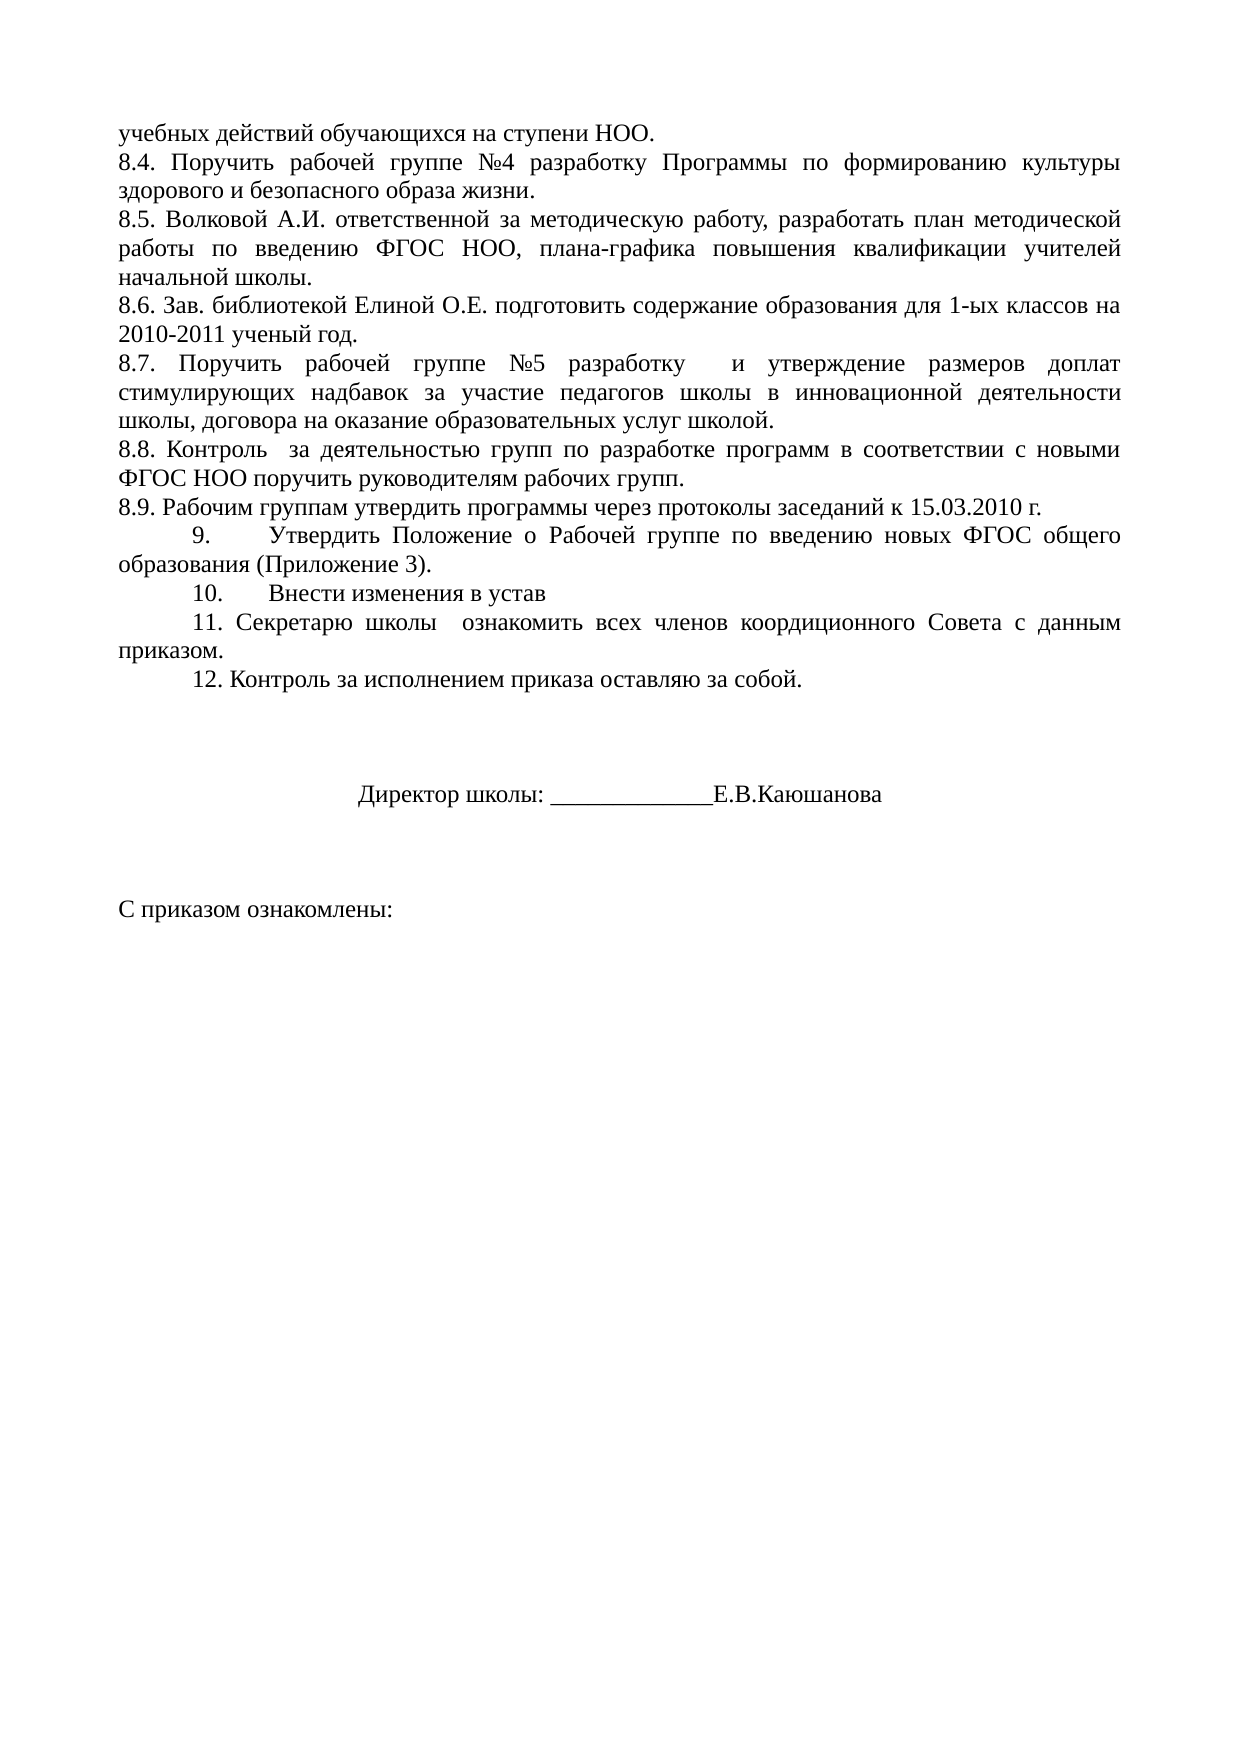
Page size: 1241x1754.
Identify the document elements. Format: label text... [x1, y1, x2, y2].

text 8.8. Контроль за деятельностью групп по разработке программ в соответствии с новыми ФГОС НОО поручить руководителям рабочих групп. [118, 434, 1122, 492]
text 8.9. Рабочим группам утвердить программы через протоколы заседаний к 15.03.2010 г. [118, 492, 1122, 521]
text 8.4. Поручить рабочей группе №4 разработку Программы по формированию культуры здорового и безопасного образа жизни. [118, 147, 1122, 204]
text С приказом ознакомлены: [118, 894, 1122, 923]
text 11. Секретарю школы ознакомить всех членов коордиционного Совета с данным приказом. [118, 607, 1122, 664]
text 12. Контроль за исполнением приказа оставляю за собой. [118, 664, 1122, 693]
text 8.7. Поручить рабочей группе №5 разработку и утверждение размеров доплат стимулирующих надбавок за участие педагогов школы в инновационной деятельности школы, договора на оказание образовательных услуг школой. [118, 348, 1122, 434]
text 8.6. Зав. библиотекой Елиной О.Е. подготовить содержание образования для 1-ых классов на 2010-2011 ученый год. [118, 291, 1122, 348]
text 8.5. Волковой А.И. ответственной за методическую работу, разработать план методической работы по введению ФГОС НОО, плана-графика повышения квалификации учителей начальной школы. [118, 204, 1122, 291]
list Утвердить Положение о Рабочей группе по введению новых ФГОС общего образования (Приложение 3). [118, 521, 1122, 578]
list Внести изменения в устав [118, 578, 1122, 607]
text Директор школы: _____________Е.В.Каюшанова [118, 779, 1122, 808]
text учебных действий обучающихся на ступени НОО. [118, 118, 1122, 147]
